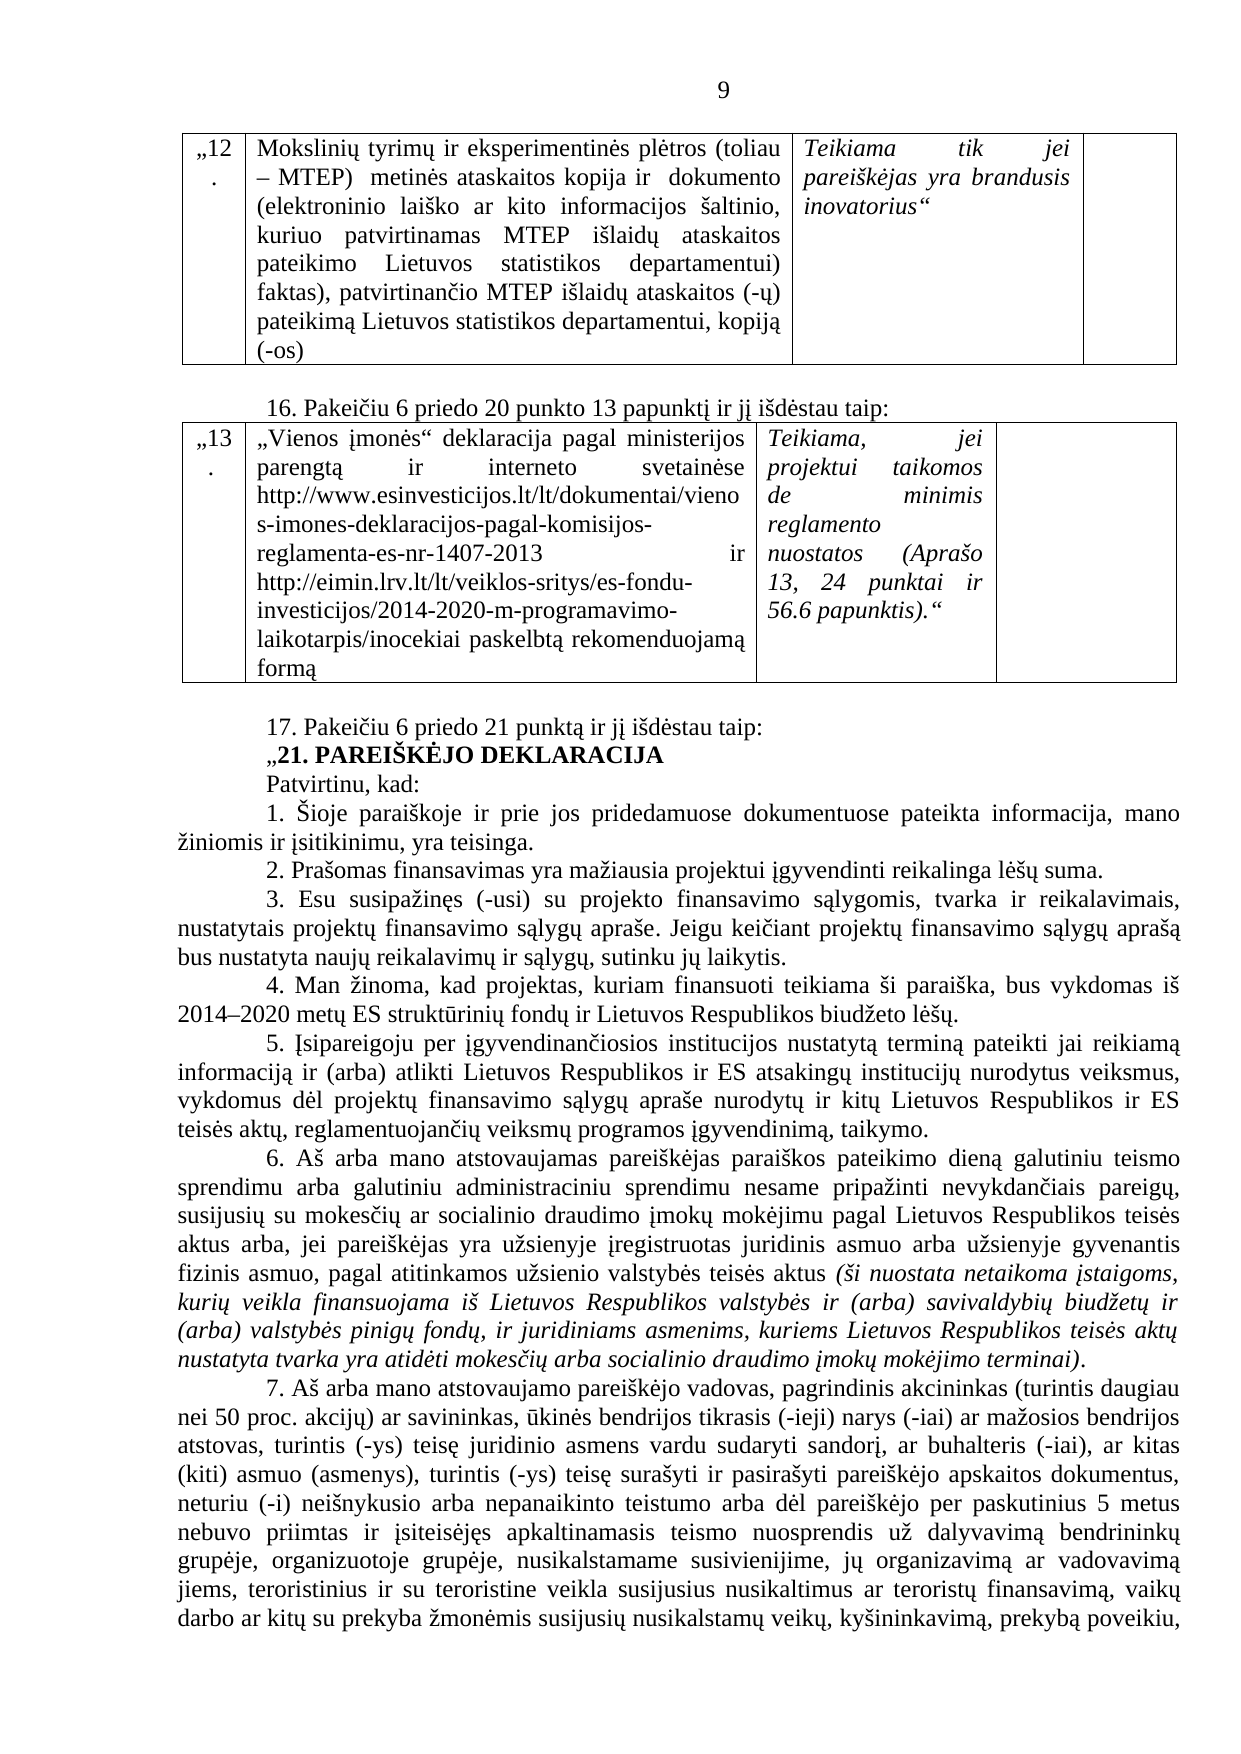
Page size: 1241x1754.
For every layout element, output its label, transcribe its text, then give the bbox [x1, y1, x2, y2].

text Patvirtinu, kad: [177, 769, 1181, 798]
text 17. Pakeičiu 6 priedo 21 punktą ir jį išdėstau taip: [177, 712, 1181, 740]
text 7. Aš arba mano atstovaujamo pareiškėjo vadovas, pagrindinis akcininkas (turintis daugiau nei 50 proc. akcijų) ar savininkas, ūkinės bendrijos tikrasis (-ieji) narys (-iai) ar mažosios bendrijos atstovas, turintis (-ys) teisę juridinio asmens vardu sudaryti sandorį, ar buhalteris (-iai), ar kitas (kiti) asmuo (asmenys), turintis (-ys) teisę surašyti ir pasirašyti pareiškėjo apskaitos dokumentus, neturiu (-i) neišnykusio arba nepanaikinto teistumo arba dėl pareiškėjo per paskutinius 5 metus nebuvo priimtas ir įsiteisėjęs apkaltinamasis teismo nuosprendis už dalyvavimą bendrininkų grupėje, organizuotoje grupėje, nusikalstamame susivienijime, jų organizavimą ar vadovavimą jiems, teroristinius ir su teroristine veikla susijusius nusikaltimus ar teroristų finansavimą, vaikų darbo ar kitų su prekyba žmonėmis susijusių nusikalstamų veikų, kyšininkavimą, prekybą poveikiu, [177, 1373, 1181, 1632]
text 1. Šioje paraiškoje ir prie jos pridedamuose dokumentuose pateikta informacija, mano žiniomis ir įsitikinimu, yra teisinga. [177, 798, 1181, 855]
table_header [1084, 134, 1176, 363]
text 6. Aš arba mano atstovaujamas pareiškėjas paraiškos pateikimo dieną galutiniu teismo sprendimu arba galutiniu administraciniu sprendimu nesame pripažinti nevykdančiais pareigų, susijusių su mokesčių ar socialinio draudimo įmokų mokėjimu pagal Lietuvos Respublikos teisės aktus arba, jei pareiškėjas yra užsienyje įregistruotas juridinis asmuo arba užsienyje gyvenantis fizinis asmuo, pagal atitinkamos užsienio valstybės teisės aktus (ši nuostata netaikoma įstaigoms, kurių veikla finansuojama iš Lietuvos Respublikos valstybės ir (arba) savivaldybių biudžetų ir (arba) valstybės pinigų fondų, ir juridiniams asmenims, kuriems Lietuvos Respublikos teisės aktų nustatyta tvarka yra atidėti mokesčių arba socialinio draudimo įmokų mokėjimo terminai). [177, 1143, 1181, 1373]
table_header „13. [183, 423, 245, 682]
table_header Teikiama, jei projektui taikomos de minimis reglamento nuostatos (Aprašo 13, 24 punktai ir 56.6 papunktis).“ [757, 423, 996, 682]
table_header Teikiama tik jei pareiškėjas yra brandusis inovatorius“ [793, 134, 1083, 363]
text 16. Pakeičiu 6 priedo 20 punkto 13 papunktį ir jį išdėstau taip: [177, 393, 1181, 422]
table_header „Vienos įmonės“ deklaracija pagal ministerijos parengtą ir interneto svetainėse http://www.esinvesticijos.lt/lt/dokumentai/vienos-imones-deklaracijos-pagal-komisijos-reglamenta-es-nr-1407-2013 ir http://eimin.lrv.lt/lt/veiklos-sritys/es-fondu-investicijos/2014-2020-m-programavimo-laikotarpis/inocekiai paskelbtą rekomenduojamą formą [246, 423, 756, 682]
text 3. Esu susipažinęs (-usi) su projekto finansavimo sąlygomis, tvarka ir reikalavimais, nustatytais projektų finansavimo sąlygų apraše. Jeigu keičiant projektų finansavimo sąlygų aprašą bus nustatyta naujų reikalavimų ir sąlygų, sutinku jų laikytis. [177, 884, 1181, 970]
text 5. Įsipareigoju per įgyvendinančiosios institucijos nustatytą terminą pateikti jai reikiamą informaciją ir (arba) atlikti Lietuvos Respublikos ir ES atsakingų institucijų nurodytus veiksmus, vykdomus dėl projektų finansavimo sąlygų apraše nurodytų ir kitų Lietuvos Respublikos ir ES teisės aktų, reglamentuojančių veiksmų programos įgyvendinimą, taikymo. [177, 1028, 1181, 1143]
table_header [997, 423, 1176, 682]
text 2. Prašomas finansavimas yra mažiausia projektui įgyvendinti reikalinga lėšų suma. [177, 855, 1181, 884]
text „21. PAREIŠKĖJO DEKLARACIJA [177, 740, 1181, 769]
table_header „12. [183, 134, 245, 363]
text 4. Man žinoma, kad projektas, kuriam finansuoti teikiama ši paraiška, bus vykdomas iš 2014–2020 metų ES struktūrinių fondų ir Lietuvos Respublikos biudžeto lėšų. [177, 970, 1181, 1028]
table_header Mokslinių tyrimų ir eksperimentinės plėtros (toliau – MTEP) metinės ataskaitos kopija ir dokumento (elektroninio laiško ar kito informacijos šaltinio, kuriuo patvirtinamas MTEP išlaidų ataskaitos pateikimo Lietuvos statistikos departamentui) faktas), patvirtinančio MTEP išlaidų ataskaitos (-ų) pateikimą Lietuvos statistikos departamentui, kopiją (-os) [246, 134, 792, 363]
